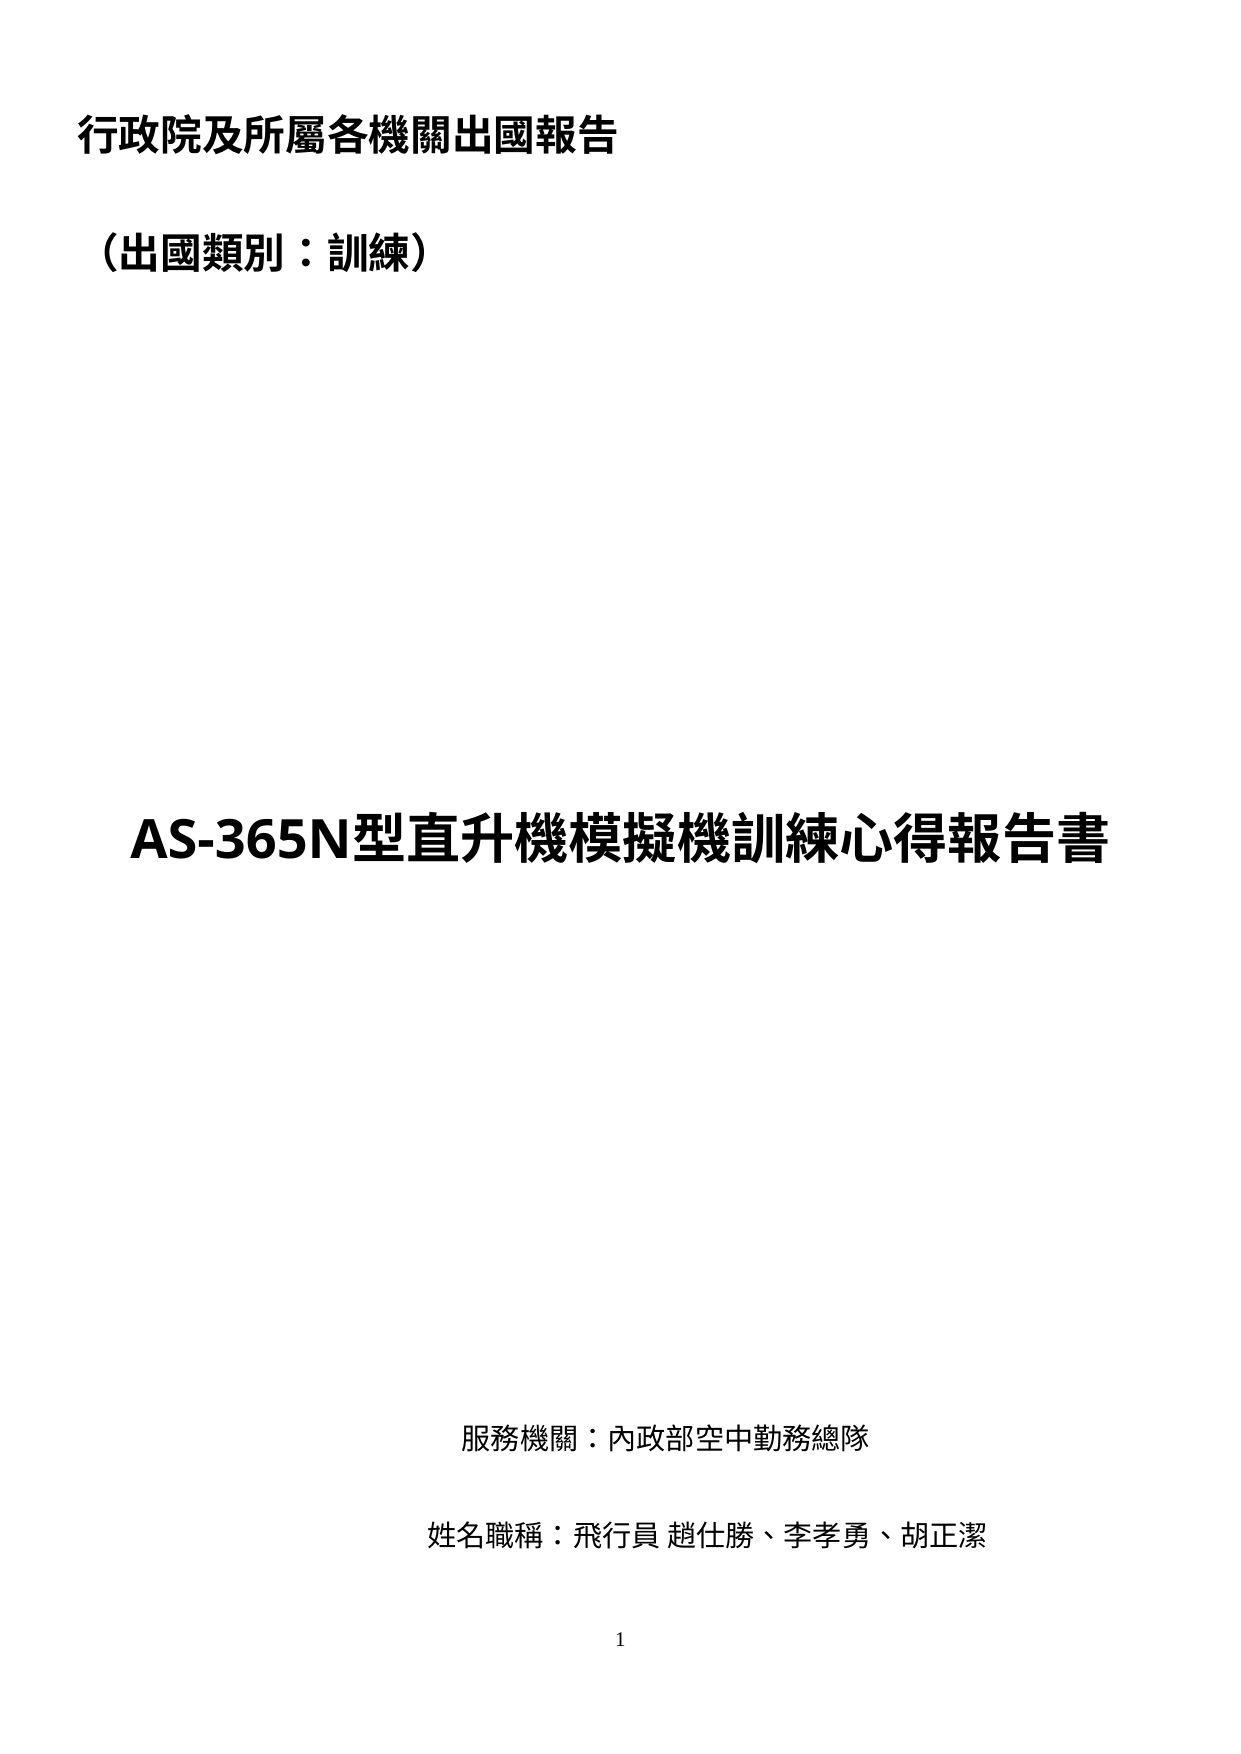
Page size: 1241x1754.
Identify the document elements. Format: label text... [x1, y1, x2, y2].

text 行政院及所屬各機關出國報告 [77, 95, 1163, 170]
text AS-365N型直升機模擬機訓練心得報告書 [77, 779, 1163, 892]
text （出國類別：訓練） [77, 212, 1163, 287]
text 服務機關：內政部空中勤務總隊 [77, 1399, 1163, 1474]
text 姓名職稱：飛行員 趙仕勝、李孝勇、胡正潔 [77, 1496, 1163, 1571]
